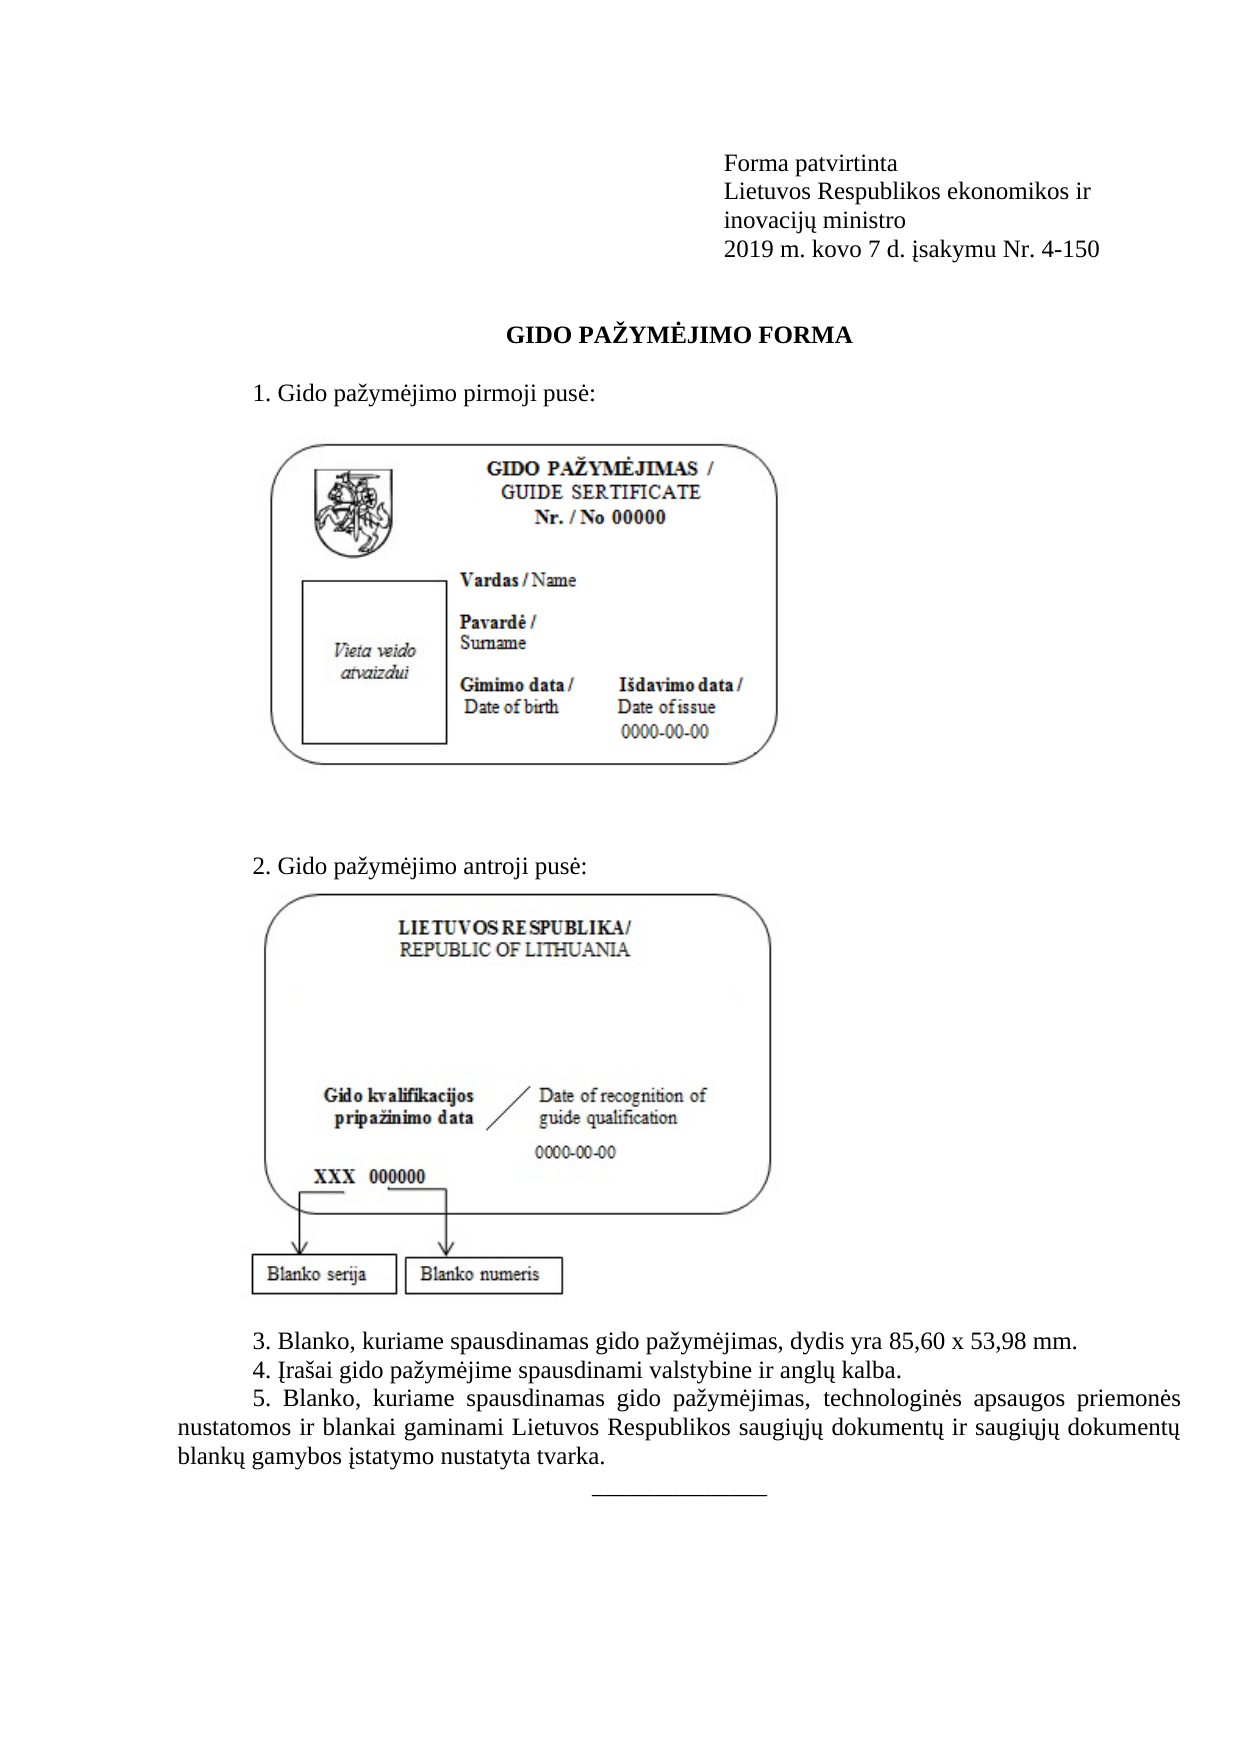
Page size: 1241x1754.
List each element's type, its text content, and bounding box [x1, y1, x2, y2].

text 4. Įrašai gido pažymėjime spausdinami valstybine ir anglų kalba. [177, 1355, 1181, 1383]
text ______________ [177, 1470, 1181, 1498]
text 1. Gido pažymėjimo pirmoji pusė: [177, 378, 1181, 406]
text 2. Gido pažymėjimo antroji pusė: [177, 851, 1181, 880]
text 3. Blanko, kuriame spausdinamas gido pažymėjimas, dydis yra 85,60 x 53,98 mm. [177, 1326, 1181, 1355]
text GIDO PAŽYMĖJIMO FORMA [177, 320, 1181, 349]
text 5. Blanko, kuriame spausdinamas gido pažymėjimas, technologinės apsaugos priemonės nustatomos ir blankai gaminami Lietuvos Respublikos saugiųjų dokumentų ir saugiųjų dokumentų blankų gamybos įstatymo nustatyta tvarka. [177, 1383, 1181, 1470]
text inovacijų ministro [177, 205, 1181, 234]
text Lietuvos Respublikos ekonomikos ir [177, 176, 1181, 205]
text 2019 m. kovo 7 d. įsakymu Nr. 4-150 [177, 234, 1181, 263]
text Forma patvirtinta [177, 148, 1181, 176]
